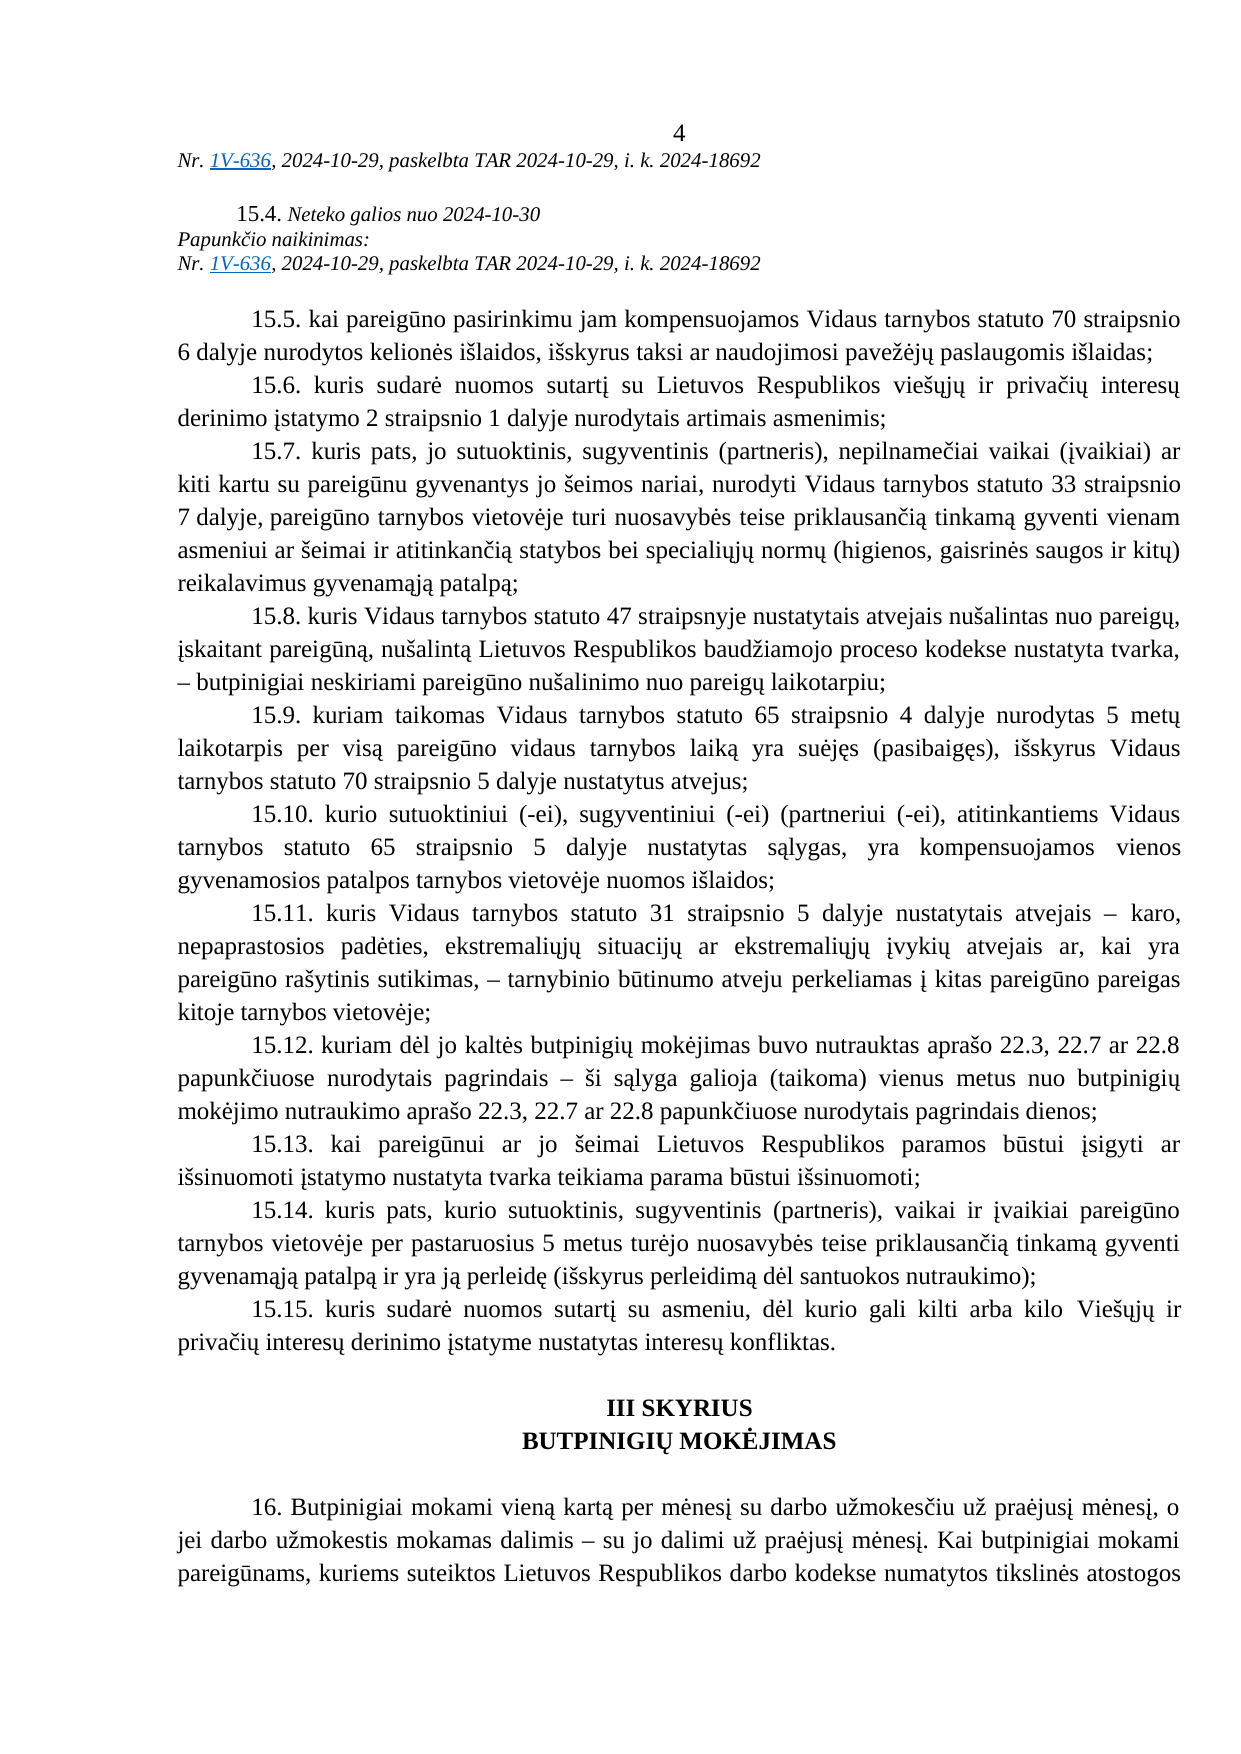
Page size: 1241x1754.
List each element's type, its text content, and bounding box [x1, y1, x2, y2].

text 15.15. kuris sudarė nuomos sutartį su asmeniu, dėl kurio gali kilti arba kilo Viešųjų ir privačių interesų derinimo įstatyme nustatytas interesų konfliktas. [177, 1294, 1181, 1356]
text III SKYRIUS [177, 1393, 1181, 1422]
text 15.12. kuriam dėl jo kaltės butpinigių mokėjimas buvo nutrauktas aprašo 22.3, 22.7 ar 22.8 papunkčiuose nurodytais pagrindais – ši sąlyga galioja (taikoma) vienus metus nuo butpinigių mokėjimo nutraukimo aprašo 22.3, 22.7 ar 22.8 papunkčiuose nurodytais pagrindais dienos; [177, 1030, 1181, 1125]
text BUTPINIGIŲ MOKĖJIMAS [177, 1426, 1181, 1455]
text 15.7. kuris pats, jo sutuoktinis, sugyventinis (partneris), nepilnamečiai vaikai (įvaikiai) ar kiti kartu su pareigūnu gyvenantys jo šeimos nariai, nurodyti Vidaus tarnybos statuto 33 straipsnio 7 dalyje, pareigūno tarnybos vietovėje turi nuosavybės teise priklausančią tinkamą gyventi vienam asmeniui ar šeimai ir atitinkančią statybos bei specialiųjų normų (higienos, gaisrinės saugos ir kitų) reikalavimus gyvenamąją patalpą; [177, 436, 1181, 597]
text 15.14. kuris pats, kurio sutuoktinis, sugyventinis (partneris), vaikai ir įvaikiai pareigūno tarnybos vietovėje per pastaruosius 5 metus turėjo nuosavybės teise priklausančią tinkamą gyventi gyvenamąją patalpą ir yra ją perleidę (išskyrus perleidimą dėl santuokos nutraukimo); [177, 1195, 1181, 1290]
text 15.10. kurio sutuoktiniui (-ei), sugyventiniui (-ei) (partneriui (-ei), atitinkantiems Vidaus tarnybos statuto 65 straipsnio 5 dalyje nustatytas sąlygas, yra kompensuojamos vienos gyvenamosios patalpos tarnybos vietovėje nuomos išlaidos; [177, 799, 1181, 894]
text 15.11. kuris Vidaus tarnybos statuto 31 straipsnio 5 dalyje nustatytais atvejais – karo, nepaprastosios padėties, ekstremaliųjų situacijų ar ekstremaliųjų įvykių atvejais ar, kai yra pareigūno rašytinis sutikimas, – tarnybinio būtinumo atveju perkeliamas į kitas pareigūno pareigas kitoje tarnybos vietovėje; [177, 898, 1181, 1026]
text 15.8. kuris Vidaus tarnybos statuto 47 straipsnyje nustatytais atvejais nušalintas nuo pareigų, įskaitant pareigūną, nušalintą Lietuvos Respublikos baudžiamojo proceso kodekse nustatyta tvarka, – butpinigiai neskiriami pareigūno nušalinimo nuo pareigų laikotarpiu; [177, 601, 1181, 696]
text 15.4. Neteko galios nuo 2024-10-30 [177, 200, 1181, 227]
text Nr. 1V-636, 2024-10-29, paskelbta TAR 2024-10-29, i. k. 2024-18692 [177, 251, 1181, 275]
text Papunkčio naikinimas: [177, 227, 1181, 251]
text 15.5. kai pareigūno pasirinkimu jam kompensuojamos Vidaus tarnybos statuto 70 straipsnio 6 dalyje nurodytos kelionės išlaidos, išskyrus taksi ar naudojimosi pavežėjų paslaugomis išlaidas; [177, 304, 1181, 365]
text Nr. 1V-636, 2024-10-29, paskelbta TAR 2024-10-29, i. k. 2024-18692 [177, 148, 1181, 172]
text 15.9. kuriam taikomas Vidaus tarnybos statuto 65 straipsnio 4 dalyje nurodytas 5 metų laikotarpis per visą pareigūno vidaus tarnybos laiką yra suėjęs (pasibaigęs), išskyrus Vidaus tarnybos statuto 70 straipsnio 5 dalyje nustatytus atvejus; [177, 700, 1181, 795]
text 16. Butpinigiai mokami vieną kartą per mėnesį su darbo užmokesčiu už praėjusį mėnesį, o jei darbo užmokestis mokamas dalimis – su jo dalimi už praėjusį mėnesį. Kai butpinigiai mokami pareigūnams, kuriems suteiktos Lietuvos Respublikos darbo kodekse numatytos tikslinės atostogos [177, 1492, 1181, 1587]
text 15.6. kuris sudarė nuomos sutartį su Lietuvos Respublikos viešųjų ir privačių interesų derinimo įstatymo 2 straipsnio 1 dalyje nurodytais artimais asmenimis; [177, 370, 1181, 431]
text 15.13. kai pareigūnui ar jo šeimai Lietuvos Respublikos paramos būstui įsigyti ar išsinuomoti įstatymo nustatyta tvarka teikiama parama būstui išsinuomoti; [177, 1129, 1181, 1191]
